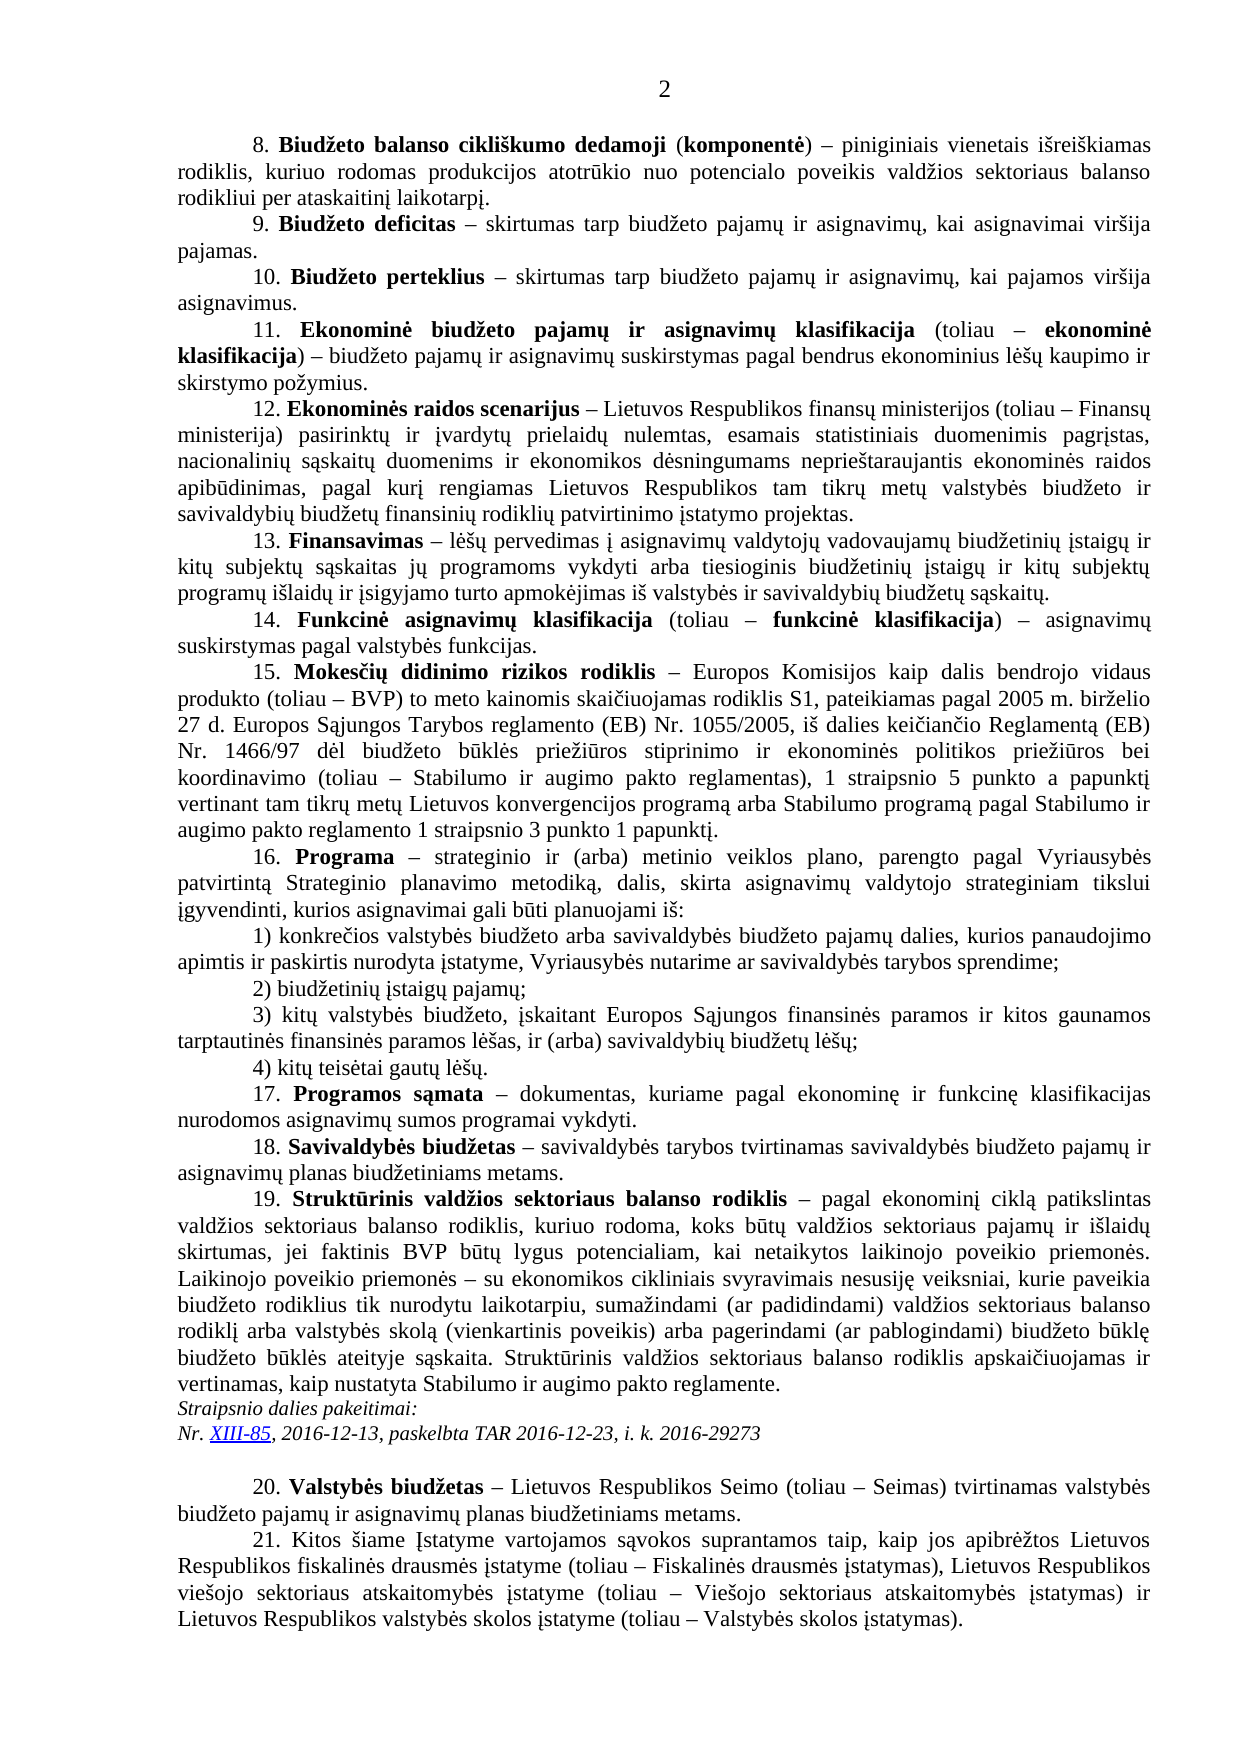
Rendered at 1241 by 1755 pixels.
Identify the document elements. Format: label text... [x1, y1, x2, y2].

text Straipsnio dalies pakeitimai: [177, 1396, 1152, 1420]
text 10. Biudžeto perteklius – skirtumas tarp biudžeto pajamų ir asignavimų, kai pajamos viršija asignavimus. [177, 263, 1152, 316]
text 12. Ekonominės raidos scenarijus – Lietuvos Respublikos finansų ministerijos (toliau – Finansų ministerija) pasirinktų ir įvardytų prielaidų nulemtas, esamais statistiniais duomenimis pagrįstas, nacionalinių sąskaitų duomenims ir ekonomikos dėsningumams neprieštaraujantis ekonominės raidos apibūdinimas, pagal kurį rengiamas Lietuvos Respublikos tam tikrų metų valstybės biudžeto ir savivaldybių biudžetų finansinių rodiklių patvirtinimo įstatymo projektas. [177, 395, 1152, 527]
text 19. Struktūrinis valdžios sektoriaus balanso rodiklis – pagal ekonominį ciklą patikslintas valdžios sektoriaus balanso rodiklis, kuriuo rodoma, koks būtų valdžios sektoriaus pajamų ir išlaidų skirtumas, jei faktinis BVP būtų lygus potencialiam, kai netaikytos laikinojo poveikio priemonės. Laikinojo poveikio priemonės – su ekonomikos cikliniais svyravimais nesusiję veiksniai, kurie paveikia biudžeto rodiklius tik nurodytu laikotarpiu, sumažindami (ar padidindami) valdžios sektoriaus balanso rodiklį arba valstybės skolą (vienkartinis poveikis) arba pagerindami (ar pablogindami) biudžeto būklę biudžeto būklės ateityje sąskaita. Struktūrinis valdžios sektoriaus balanso rodiklis apskaičiuojamas ir vertinamas, kaip nustatyta Stabilumo ir augimo pakto reglamente. [177, 1186, 1152, 1396]
text 18. Savivaldybės biudžetas – savivaldybės tarybos tvirtinamas savivaldybės biudžeto pajamų ir asignavimų planas biudžetiniams metams. [177, 1133, 1152, 1186]
text 3) kitų valstybės biudžeto, įskaitant Europos Sąjungos finansinės paramos ir kitos gaunamos tarptautinės finansinės paramos lėšas, ir (arba) savivaldybių biudžetų lėšų; [177, 1001, 1152, 1054]
text 9. Biudžeto deficitas – skirtumas tarp biudžeto pajamų ir asignavimų, kai asignavimai viršija pajamas. [177, 210, 1152, 263]
text 14. Funkcinė asignavimų klasifikacija (toliau – funkcinė klasifikacija) – asignavimų suskirstymas pagal valstybės funkcijas. [177, 606, 1152, 658]
text 8. Biudžeto balanso cikliškumo dedamoji (komponentė) – piniginiais vienetais išreiškiamas rodiklis, kuriuo rodomas produkcijos atotrūkio nuo potencialo poveikis valdžios sektoriaus balanso rodikliui per ataskaitinį laikotarpį. [177, 131, 1152, 210]
text 2) biudžetinių įstaigų pajamų; [177, 975, 1152, 1001]
text 15. Mokesčių didinimo rizikos rodiklis – Europos Komisijos kaip dalis bendrojo vidaus produkto (toliau – BVP) to meto kainomis skaičiuojamas rodiklis S1, pateikiamas pagal 2005 m. birželio 27 d. Europos Sąjungos Tarybos reglamento (EB) Nr. 1055/2005, iš dalies keičiančio Reglamentą (EB) Nr. 1466/97 dėl biudžeto būklės priežiūros stiprinimo ir ekonominės politikos priežiūros bei koordinavimo (toliau – Stabilumo ir augimo pakto reglamentas), 1 straipsnio 5 punkto a papunktį vertinant tam tikrų metų Lietuvos konvergencijos programą arba Stabilumo programą pagal Stabilumo ir augimo pakto reglamento 1 straipsnio 3 punkto 1 papunktį. [177, 658, 1152, 843]
text 1) konkrečios valstybės biudžeto arba savivaldybės biudžeto pajamų dalies, kurios panaudojimo apimtis ir paskirtis nurodyta įstatyme, Vyriausybės nutarime ar savivaldybės tarybos sprendime; [177, 922, 1152, 975]
text Nr. XIII-85, 2016-12-13, paskelbta TAR 2016-12-23, i. k. 2016-29273 [177, 1420, 1152, 1444]
text 13. Finansavimas – lėšų pervedimas į asignavimų valdytojų vadovaujamų biudžetinių įstaigų ir kitų subjektų sąskaitas jų programoms vykdyti arba tiesioginis biudžetinių įstaigų ir kitų subjektų programų išlaidų ir įsigyjamo turto apmokėjimas iš valstybės ir savivaldybių biudžetų sąskaitų. [177, 527, 1152, 606]
text 4) kitų teisėtai gautų lėšų. [177, 1054, 1152, 1080]
text 21. Kitos šiame Įstatyme vartojamos sąvokos suprantamos taip, kaip jos apibrėžtos Lietuvos Respublikos fiskalinės drausmės įstatyme (toliau – Fiskalinės drausmės įstatymas), Lietuvos Respublikos viešojo sektoriaus atskaitomybės įstatyme (toliau – Viešojo sektoriaus atskaitomybės įstatymas) ir Lietuvos Respublikos valstybės skolos įstatyme (toliau – Valstybės skolos įstatymas). [177, 1526, 1152, 1631]
text 20. Valstybės biudžetas – Lietuvos Respublikos Seimo (toliau – Seimas) tvirtinamas valstybės biudžeto pajamų ir asignavimų planas biudžetiniams metams. [177, 1473, 1152, 1526]
text 16. Programa – strateginio ir (arba) metinio veiklos plano, parengto pagal Vyriausybės patvirtintą Strateginio planavimo metodiką, dalis, skirta asignavimų valdytojo strateginiam tikslui įgyvendinti, kurios asignavimai gali būti planuojami iš: [177, 843, 1152, 922]
text 17. Programos sąmata – dokumentas, kuriame pagal ekonominę ir funkcinę klasifikacijas nurodomos asignavimų sumos programai vykdyti. [177, 1080, 1152, 1133]
text 11. Ekonominė biudžeto pajamų ir asignavimų klasifikacija (toliau – ekonominė klasifikacija) – biudžeto pajamų ir asignavimų suskirstymas pagal bendrus ekonominius lėšų kaupimo ir skirstymo požymius. [177, 316, 1152, 395]
